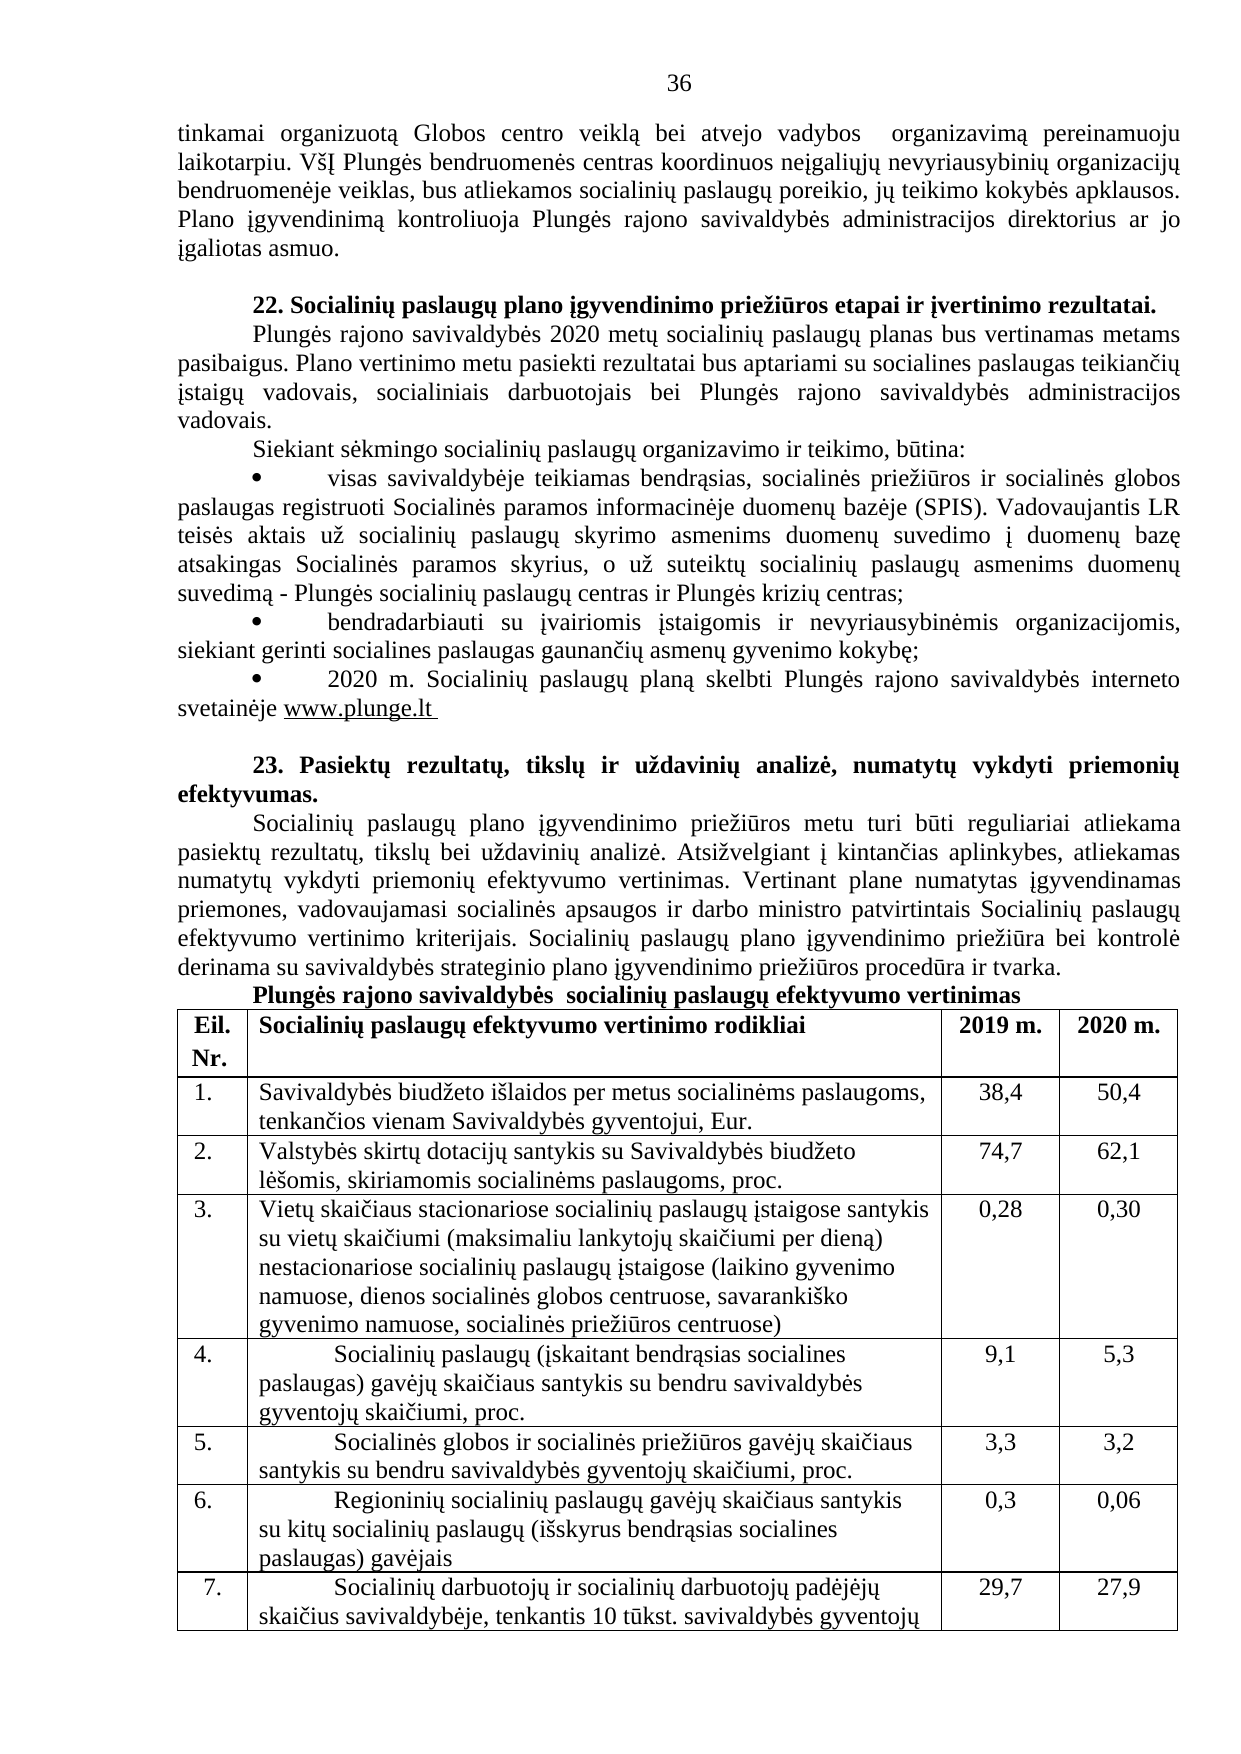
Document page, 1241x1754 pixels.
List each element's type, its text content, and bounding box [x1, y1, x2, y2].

table_cell 0,28 [942, 1195, 1059, 1338]
table_cell 0,30 [1060, 1195, 1177, 1338]
text tinkamai organizuotą Globos centro veiklą bei atvejo vadybos organizavimą pereinamuoju laikotarpiu. VšĮ Plungės bendruomenės centras koordinuos neįgaliųjų nevyriausybinių organizacijų bendruomenėje veiklas, bus atliekamos socialinių paslaugų poreikio, jų teikimo kokybės apklausos. Plano įgyvendinimą kontroliuoja Plungės rajono savivaldybės administracijos direktorius ar jo įgaliotas asmuo. [177, 118, 1181, 262]
text 22. Socialinių paslaugų plano įgyvendinimo priežiūros etapai ir įvertinimo rezultatai. [177, 291, 1181, 319]
table_cell 38,4 [942, 1078, 1059, 1135]
table_cell 74,7 [942, 1136, 1059, 1193]
table_cell 27,9 [1060, 1573, 1177, 1630]
table_cell 3,2 [1060, 1427, 1177, 1484]
table_cell 5,3 [1060, 1339, 1177, 1426]
table_cell 4. [178, 1339, 247, 1426]
table_cell 3. [178, 1195, 247, 1338]
table_cell 6. [178, 1485, 247, 1571]
text  2020 m. Socialinių paslaugų planą skelbti Plungės rajono savivaldybės interneto svetainėje www.plunge.lt [177, 664, 1181, 722]
table_cell 50,4 [1060, 1078, 1177, 1135]
table_cell 1. [178, 1078, 247, 1135]
table_cell 5. [178, 1427, 247, 1484]
table_header Eil. Nr. [178, 1010, 247, 1076]
table_cell 29,7 [942, 1573, 1059, 1630]
text Socialinių paslaugų plano įgyvendinimo priežiūros metu turi būti reguliariai atliekama pasiektų rezultatų, tikslų bei uždavinių analizė. Atsižvelgiant į kintančias aplinkybes, atliekamas numatytų vykdyti priemonių efektyvumo vertinimas. Vertinant plane numatytas įgyvendinamas priemones, vadovaujamasi socialinės apsaugos ir darbo ministro patvirtintais Socialinių paslaugų efektyvumo vertinimo kriterijais. Socialinių paslaugų plano įgyvendinimo priežiūra bei kontrolė derinama su savivaldybės strateginio plano įgyvendinimo priežiūros procedūra ir tvarka. [177, 808, 1181, 981]
text Plungės rajono savivaldybės 2020 metų socialinių paslaugų planas bus vertinamas metams pasibaigus. Plano vertinimo metu pasiekti rezultatai bus aptariami su socialines paslaugas teikiančių įstaigų vadovais, socialiniais darbuotojais bei Plungės rajono savivaldybės administracijos vadovais. [177, 319, 1181, 434]
table_header Socialinių paslaugų efektyvumo vertinimo rodikliai [248, 1010, 941, 1076]
table_cell 9,1 [942, 1339, 1059, 1426]
table_cell 3,3 [942, 1427, 1059, 1484]
text Siekiant sėkmingo socialinių paslaugų organizavimo ir teikimo, būtina: [177, 434, 1181, 463]
table_cell 0,06 [1060, 1485, 1177, 1571]
table_cell 0,3 [942, 1485, 1059, 1571]
text Plungės rajono savivaldybės socialinių paslaugų efektyvumo vertinimas [177, 981, 1181, 1009]
table_cell 62,1 [1060, 1136, 1177, 1193]
text  bendradarbiauti su įvairiomis įstaigomis ir nevyriausybinėmis organizacijomis, siekiant gerinti socialines paslaugas gaunančių asmenų gyvenimo kokybę; [177, 607, 1181, 664]
text  visas savivaldybėje teikiamas bendrąsias, socialinės priežiūros ir socialinės globos paslaugas registruoti Socialinės paramos informacinėje duomenų bazėje (SPIS). Vadovaujantis LR teisės aktais už socialinių paslaugų skyrimo asmenims duomenų suvedimo į duomenų bazę atsakingas Socialinės paramos skyrius, o už suteiktų socialinių paslaugų asmenims duomenų suvedimą - Plungės socialinių paslaugų centras ir Plungės krizių centras; [177, 463, 1181, 607]
table_cell Valstybės skirtų dotacijų santykis su Savivaldybės biudžeto lėšomis, skiriamomis socialinėms paslaugoms, proc. [248, 1136, 941, 1193]
table_header 2020 m. [1060, 1010, 1177, 1076]
table_header 2019 m. [942, 1010, 1059, 1076]
table_cell 2. [178, 1136, 247, 1193]
table_cell Vietų skaičiaus stacionariose socialinių paslaugų įstaigose santykis su vietų skaičiumi (maksimaliu lankytojų skaičiumi per dieną) nestacionariose socialinių paslaugų įstaigose (laikino gyvenimo namuose, dienos socialinės globos centruose, savarankiško gyvenimo namuose, socialinės priežiūros centruose) [248, 1195, 941, 1338]
text 23. Pasiektų rezultatų, tikslų ir uždavinių analizė, numatytų vykdyti priemonių efektyvumas. [177, 751, 1181, 808]
table_cell Savivaldybės biudžeto išlaidos per metus socialinėms paslaugoms, tenkančios vienam Savivaldybės gyventojui, Eur. [248, 1078, 941, 1135]
table_cell 7. [178, 1573, 247, 1630]
